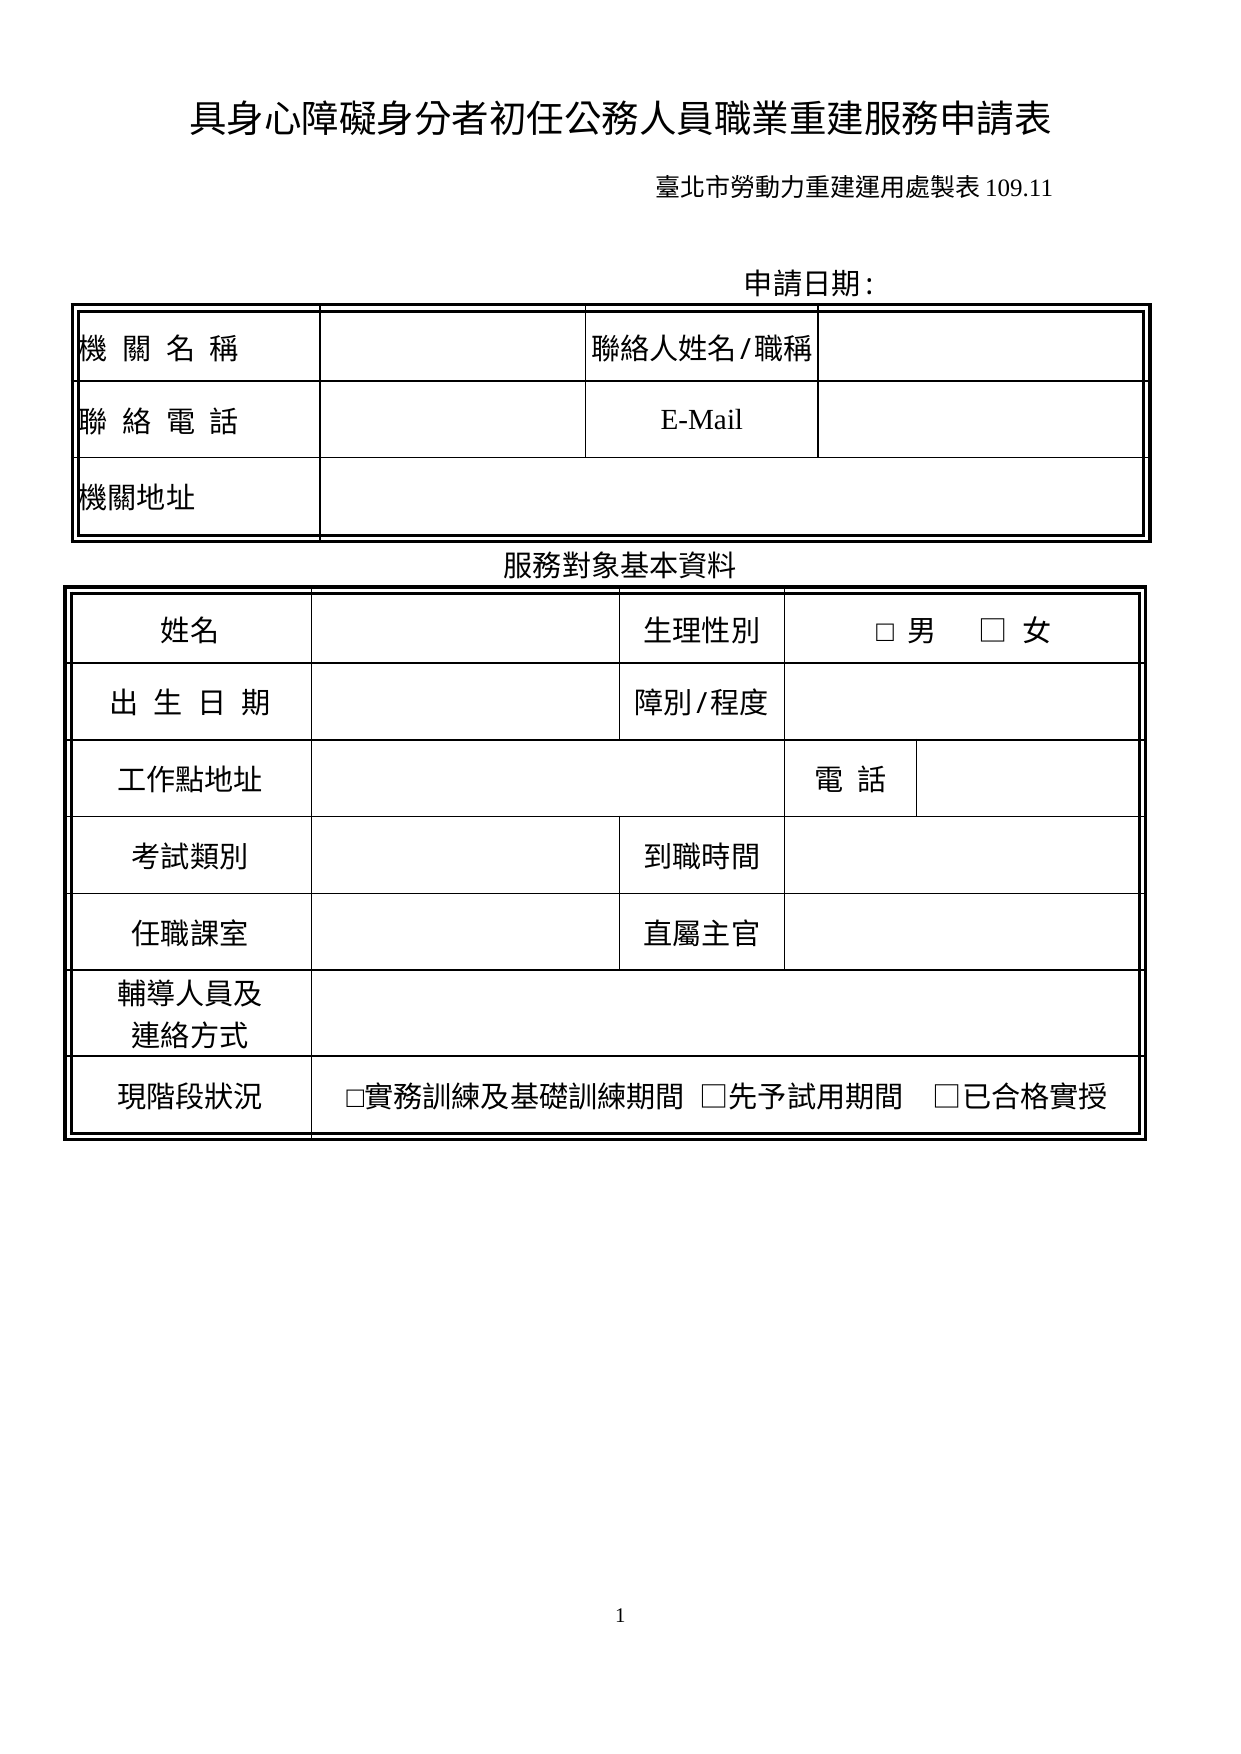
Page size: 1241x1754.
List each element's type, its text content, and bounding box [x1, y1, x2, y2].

table_cell 直屬主官 [620, 894, 784, 969]
table_cell 障別/程度 [620, 664, 784, 739]
table_header 機 關 名 稱 [75, 306, 319, 380]
table_cell [312, 971, 1138, 1055]
table_header [819, 313, 1142, 380]
table_cell E-Mail [586, 382, 817, 457]
table_cell [321, 382, 585, 457]
table_header □男 □女 [785, 589, 1143, 662]
table_cell [321, 458, 1142, 534]
table_cell 聯 絡 電 話 [80, 382, 319, 457]
table_header 生理性別 [620, 595, 784, 662]
table_cell [785, 664, 1138, 739]
table_cell 現階段狀況 [73, 1057, 311, 1132]
table_header 聯絡人姓名/職稱 [586, 313, 817, 380]
table_cell [785, 894, 1138, 969]
table_cell [312, 664, 619, 739]
table_cell 出 生 日 期 [73, 664, 311, 739]
table_header [312, 595, 619, 662]
table_cell 電 話 [785, 741, 916, 816]
table_cell [312, 894, 619, 969]
text 申請日期: [187, 261, 1053, 303]
table_cell □實務訓練及基礎訓練期間 □先予試用期間 □已合格實授 [312, 1057, 1138, 1132]
table_header [819, 306, 1147, 380]
text 服務對象基本資料 [187, 543, 1053, 585]
table_cell [819, 382, 1142, 457]
table_header [321, 313, 585, 380]
table_header [586, 306, 817, 310]
table_cell [785, 817, 1138, 892]
table_cell [312, 741, 784, 816]
table_cell 機關地址 [80, 458, 319, 534]
table_cell 考試類別 [73, 817, 311, 892]
table_header 姓名 [68, 589, 311, 662]
table_cell [917, 741, 1138, 816]
table_cell 輔導人員及 連絡方式 [73, 971, 311, 1055]
table_header [321, 306, 585, 310]
table_cell [312, 817, 619, 892]
table_cell 工作點地址 [73, 741, 311, 816]
table_cell 任職課室 [73, 894, 311, 969]
table_cell 到職時間 [620, 817, 784, 892]
